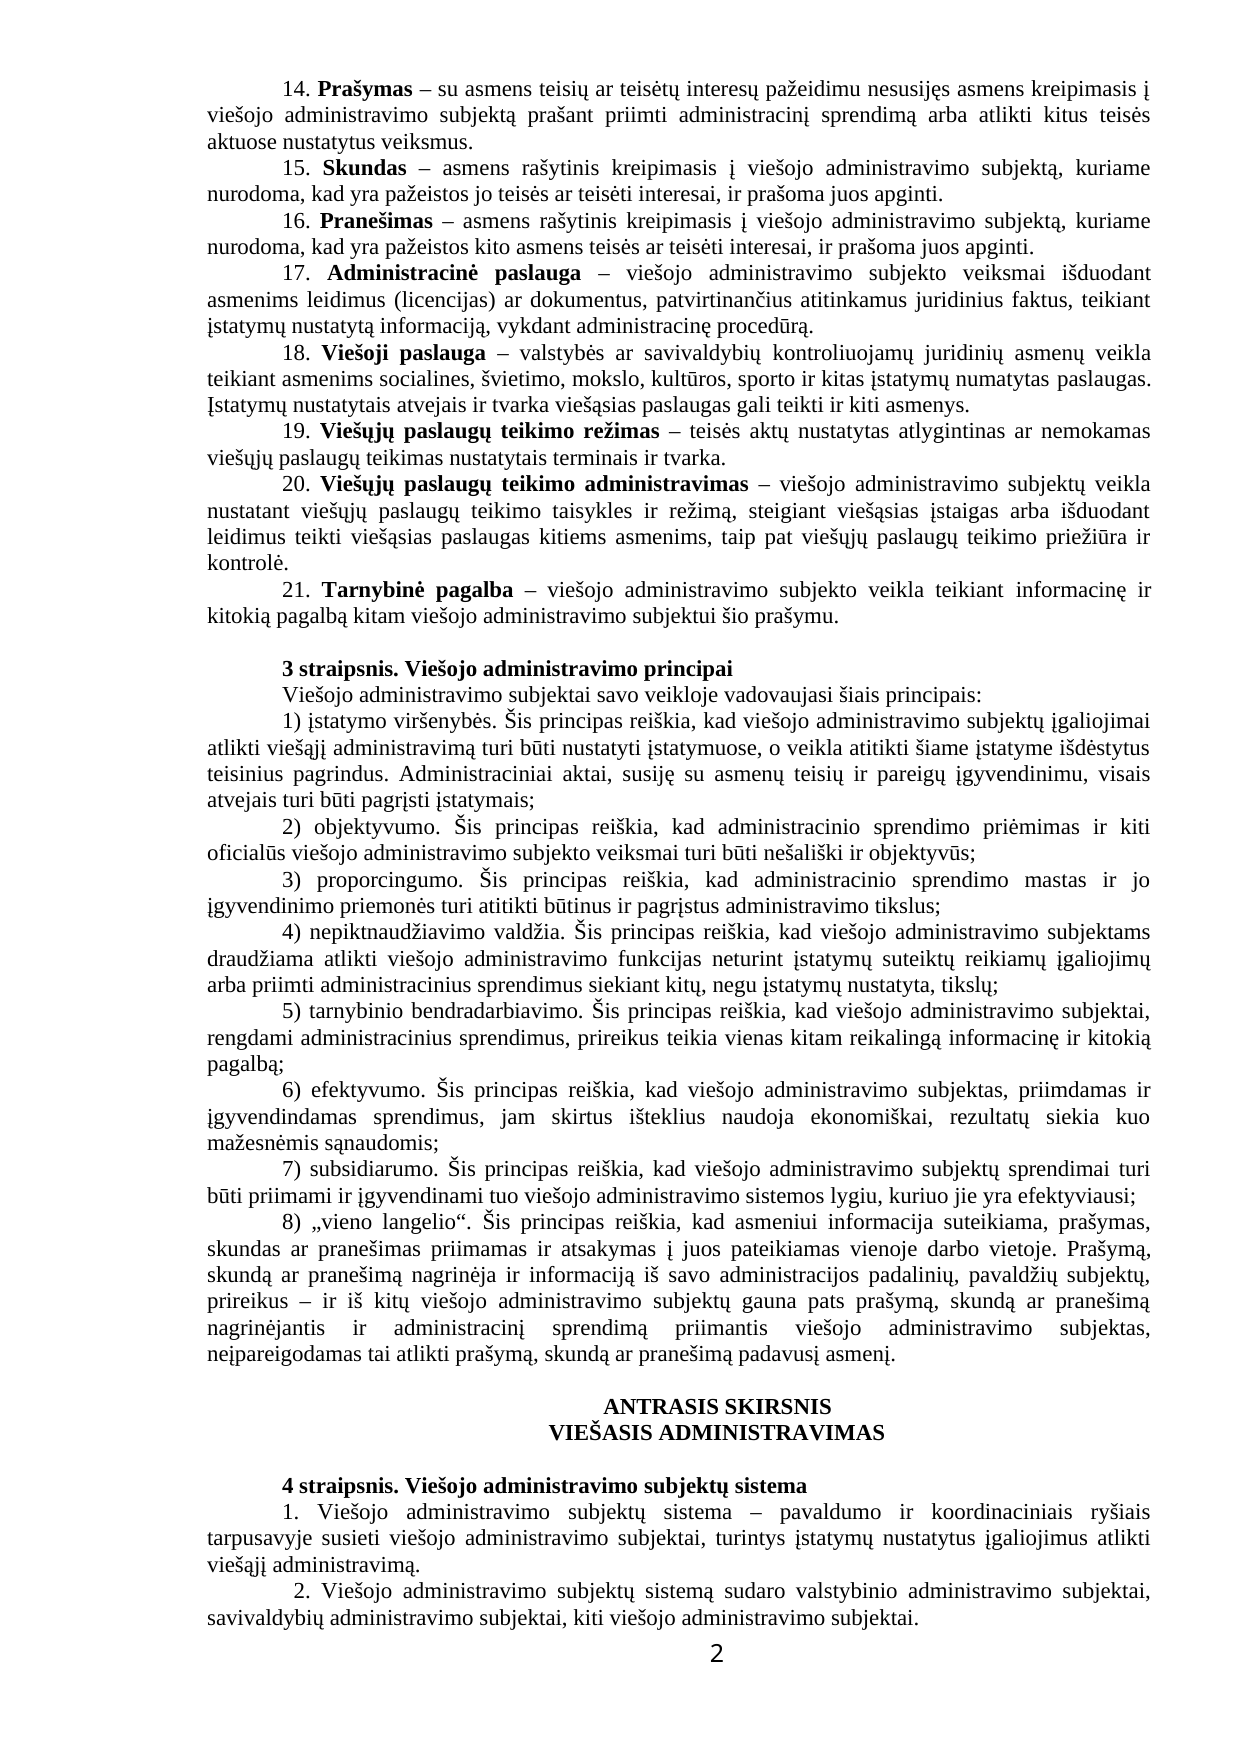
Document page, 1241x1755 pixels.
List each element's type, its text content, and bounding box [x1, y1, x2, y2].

text 19. Viešųjų paslaugų teikimo režimas – teisės aktų nustatytas atlygintinas ar nemokamas viešųjų paslaugų teikimas nustatytais terminais ir tvarka. [207, 418, 1152, 470]
text 3 straipsnis. Viešojo administravimo principai [207, 655, 1152, 681]
text 20. Viešųjų paslaugų teikimo administravimas – viešojo administravimo subjektų veikla nustatant viešųjų paslaugų teikimo taisykles ir režimą, steigiant viešąsias įstaigas arba išduodant leidimus teikti viešąsias paslaugas kitiems asmenims, taip pat viešųjų paslaugų teikimo priežiūra ir kontrolė. [207, 470, 1152, 576]
text 16. Pranešimas – asmens rašytinis kreipimasis į viešojo administravimo subjektą, kuriame nurodoma, kad yra pažeistos kito asmens teisės ar teisėti interesai, ir prašoma juos apginti. [207, 207, 1152, 259]
text Viešojo administravimo subjektai savo veikloje vadovaujasi šiais principais: [207, 681, 1152, 707]
text 21. Tarnybinė pagalba – viešojo administravimo subjekto veikla teikiant informacinę ir kitokią pagalbą kitam viešojo administravimo subjektui šio prašymu. [207, 576, 1152, 628]
text 3) proporcingumo. Šis principas reiškia, kad administracinio sprendimo mastas ir jo įgyvendinimo priemonės turi atitikti būtinus ir pagrįstus administravimo tikslus; [207, 866, 1152, 918]
text 1) įstatymo viršenybės. Šis principas reiškia, kad viešojo administravimo subjektų įgaliojimai atlikti viešąjį administravimą turi būti nustatyti įstatymuose, o veikla atitikti šiame įstatyme išdėstytus teisinius pagrindus. Administraciniai aktai, susiję su asmenų teisių ir pareigų įgyvendinimu, visais atvejais turi būti pagrįsti įstatymais; [207, 707, 1152, 813]
text 2. Viešojo administravimo subjektų sistemą sudaro valstybinio administravimo subjektai, savivaldybių administravimo subjektai, kiti viešojo administravimo subjektai. [207, 1577, 1152, 1630]
text 6) efektyvumo. Šis principas reiškia, kad viešojo administravimo subjektas, priimdamas ir įgyvendindamas sprendimus, jam skirtus išteklius naudoja ekonomiškai, rezultatų siekia kuo mažesnėmis sąnaudomis; [207, 1076, 1152, 1156]
text 4 straipsnis. Viešojo administravimo subjektų sistema [207, 1472, 1152, 1498]
text 7) subsidiarumo. Šis principas reiškia, kad viešojo administravimo subjektų sprendimai turi būti priimami ir įgyvendinami tuo viešojo administravimo sistemos lygiu, kuriuo jie yra efektyviausi; [207, 1156, 1152, 1208]
text 14. Prašymas – su asmens teisių ar teisėtų interesų pažeidimu nesusijęs asmens kreipimasis į viešojo administravimo subjektą prašant priimti administracinį sprendimą arba atlikti kitus teisės aktuose nustatytus veiksmus. [207, 75, 1152, 154]
text 5) tarnybinio bendradarbiavimo. Šis principas reiškia, kad viešojo administravimo subjektai, rengdami administracinius sprendimus, prireikus teikia vienas kitam reikalingą informacinę ir kitokią pagalbą; [207, 997, 1152, 1076]
text 2) objektyvumo. Šis principas reiškia, kad administracinio sprendimo priėmimas ir kiti oficialūs viešojo administravimo subjekto veiksmai turi būti nešališki ir objektyvūs; [207, 813, 1152, 866]
text 17. Administracinė paslauga – viešojo administravimo subjekto veiksmai išduodant asmenims leidimus (licencijas) ar dokumentus, patvirtinančius atitinkamus juridinius faktus, teikiant įstatymų nustatytą informaciją, vykdant administracinę procedūrą. [207, 259, 1152, 338]
subtitle ANTRASIS SKIRSNIS [207, 1393, 1152, 1419]
text 1. Viešojo administravimo subjektų sistema – pavaldumo ir koordinaciniais ryšiais tarpusavyje susieti viešojo administravimo subjektai, turintys įstatymų nustatytus įgaliojimus atlikti viešąjį administravimą. [207, 1498, 1152, 1577]
text 4) nepiktnaudžiavimo valdžia. Šis principas reiškia, kad viešojo administravimo subjektams draudžiama atlikti viešojo administravimo funkcijas neturint įstatymų suteiktų reikiamų įgaliojimų arba priimti administracinius sprendimus siekiant kitų, negu įstatymų nustatyta, tikslų; [207, 918, 1152, 997]
text 18. Viešoji paslauga – valstybės ar savivaldybių kontroliuojamų juridinių asmenų veikla teikiant asmenims socialines, švietimo, mokslo, kultūros, sporto ir kitas įstatymų numatytas paslaugas. Įstatymų nustatytais atvejais ir tvarka viešąsias paslaugas gali teikti ir kiti asmenys. [207, 338, 1152, 418]
text 15. Skundas – asmens rašytinis kreipimasis į viešojo administravimo subjektą, kuriame nurodoma, kad yra pažeistos jo teisės ar teisėti interesai, ir prašoma juos apginti. [207, 154, 1152, 207]
text 8) „vieno langelio“. Šis principas reiškia, kad asmeniui informacija suteikiama, prašymas, skundas ar pranešimas priimamas ir atsakymas į juos pateikiamas vienoje darbo vietoje. Prašymą, skundą ar pranešimą nagrinėja ir informaciją iš savo administracijos padalinių, pavaldžių subjektų, prireikus – ir iš kitų viešojo administravimo subjektų gauna pats prašymą, skundą ar pranešimą nagrinėjantis ir administracinį sprendimą priimantis viešojo administravimo subjektas, neįpareigodamas tai atlikti prašymą, skundą ar pranešimą padavusį asmenį. [207, 1208, 1152, 1366]
text VIEŠASIS ADMINISTRAVIMAS [207, 1419, 1152, 1445]
